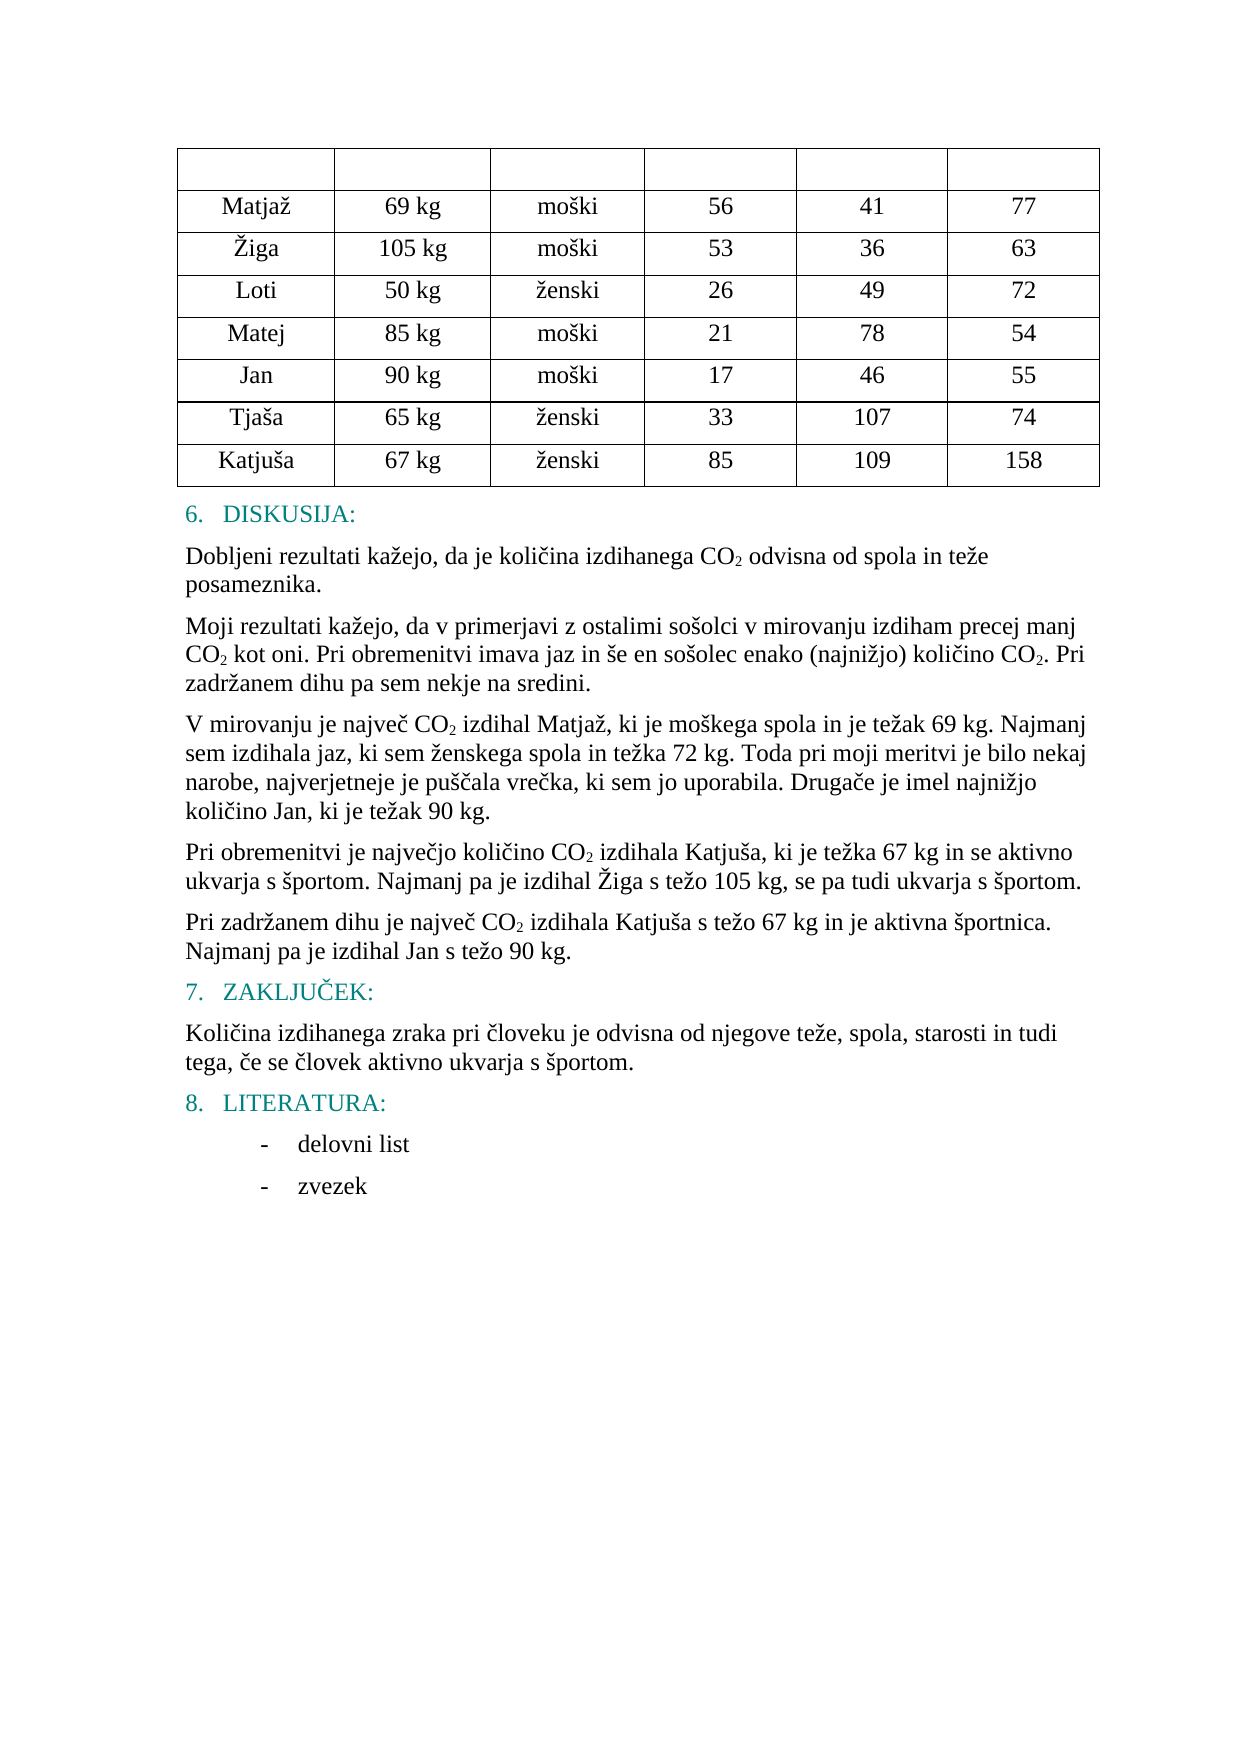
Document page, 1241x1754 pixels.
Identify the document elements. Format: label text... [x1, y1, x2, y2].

table_cell 109 [797, 445, 947, 486]
table_cell Matjaž [178, 191, 334, 232]
text Pri zadržanem dihu je največ CO2 izdihala Katjuša s težo 67 kg in je aktivna športnica. Najmanj pa je izdihal Jan s težo 90 kg. [185, 907, 1093, 964]
text Količina izdihanega zraka pri človeku je odvisna od njegove teže, spola, starosti in tudi tega, če se človek aktivno ukvarja s športom. [185, 1018, 1093, 1076]
table_cell 85 [645, 445, 796, 486]
table_cell 41 [797, 191, 947, 232]
table_cell Loti [178, 276, 334, 317]
table_cell 33 [645, 403, 796, 444]
table_cell 26 [645, 276, 796, 317]
table_cell 21 [645, 318, 796, 359]
table_cell 46 [797, 360, 947, 401]
table_cell 77 [948, 191, 1099, 232]
table_cell 105 kg [335, 233, 490, 274]
table_cell 49 [797, 276, 947, 317]
table_cell 56 [645, 191, 796, 232]
text Pri obremenitvi je največjo količino CO2 izdihala Katjuša, ki je težka 67 kg in se aktivno ukvarja s športom. Najmanj pa je izdihal Žiga s težo 105 kg, se pa tudi ukvarja s športom. [185, 837, 1093, 894]
table_cell 36 [797, 233, 947, 274]
table_cell 69 kg [335, 191, 490, 232]
text Moji rezultati kažejo, da v primerjavi z ostalimi sošolci v mirovanju izdiham precej manj CO2 kot oni. Pri obremenitvi imava jaz in še en sošolec enako (najnižjo) količino CO2. Pri zadržanem dihu pa sem nekje na sredini. [185, 611, 1093, 697]
table_cell 78 [797, 318, 947, 359]
table_cell 53 [645, 233, 796, 274]
table_cell moški [491, 233, 644, 274]
list zvezek [260, 1171, 1093, 1199]
table_cell moški [491, 318, 644, 359]
table_cell 67 kg [335, 445, 490, 486]
table_cell ženski [491, 403, 644, 444]
table_cell ženski [491, 276, 644, 317]
table_cell [335, 149, 490, 190]
table_cell 55 [948, 360, 1099, 401]
table_cell [645, 149, 796, 190]
table_cell [178, 149, 334, 190]
text V mirovanju je največ CO2 izdihal Matjaž, ki je moškega spola in je težak 69 kg. Najmanj sem izdihala jaz, ki sem ženskega spola in težka 72 kg. Toda pri moji meritvi je bilo nekaj narobe, najverjetneje je puščala vrečka, ki sem jo uporabila. Drugače je imel najnižjo količino Jan, ki je težak 90 kg. [185, 709, 1093, 824]
table_cell Katjuša [178, 445, 334, 486]
table_cell Jan [178, 360, 334, 401]
table_cell [948, 149, 1099, 190]
list ZAKLJUČEK: [185, 977, 1093, 1006]
table_cell moški [491, 191, 644, 232]
list LITERATURA: [185, 1088, 1093, 1117]
list delovni list [260, 1129, 1093, 1158]
table_cell [491, 149, 644, 190]
table_cell 72 [948, 276, 1099, 317]
table_cell 85 kg [335, 318, 490, 359]
table_cell Žiga [178, 233, 334, 274]
table_cell 63 [948, 233, 1099, 274]
table_cell Matej [178, 318, 334, 359]
table_cell 107 [797, 403, 947, 444]
table_cell 158 [948, 445, 1099, 486]
table_cell ženski [491, 445, 644, 486]
table_cell 90 kg [335, 360, 490, 401]
table_cell [797, 149, 947, 190]
table_cell moški [491, 360, 644, 401]
table_cell 17 [645, 360, 796, 401]
table_cell Tjaša [178, 403, 334, 444]
table_cell 74 [948, 403, 1099, 444]
list DISKUSIJA: [185, 499, 1093, 528]
table_cell 65 kg [335, 403, 490, 444]
table_cell 54 [948, 318, 1099, 359]
table_cell 50 kg [335, 276, 490, 317]
text Dobljeni rezultati kažejo, da je količina izdihanega CO2 odvisna od spola in teže posameznika. [185, 541, 1093, 598]
